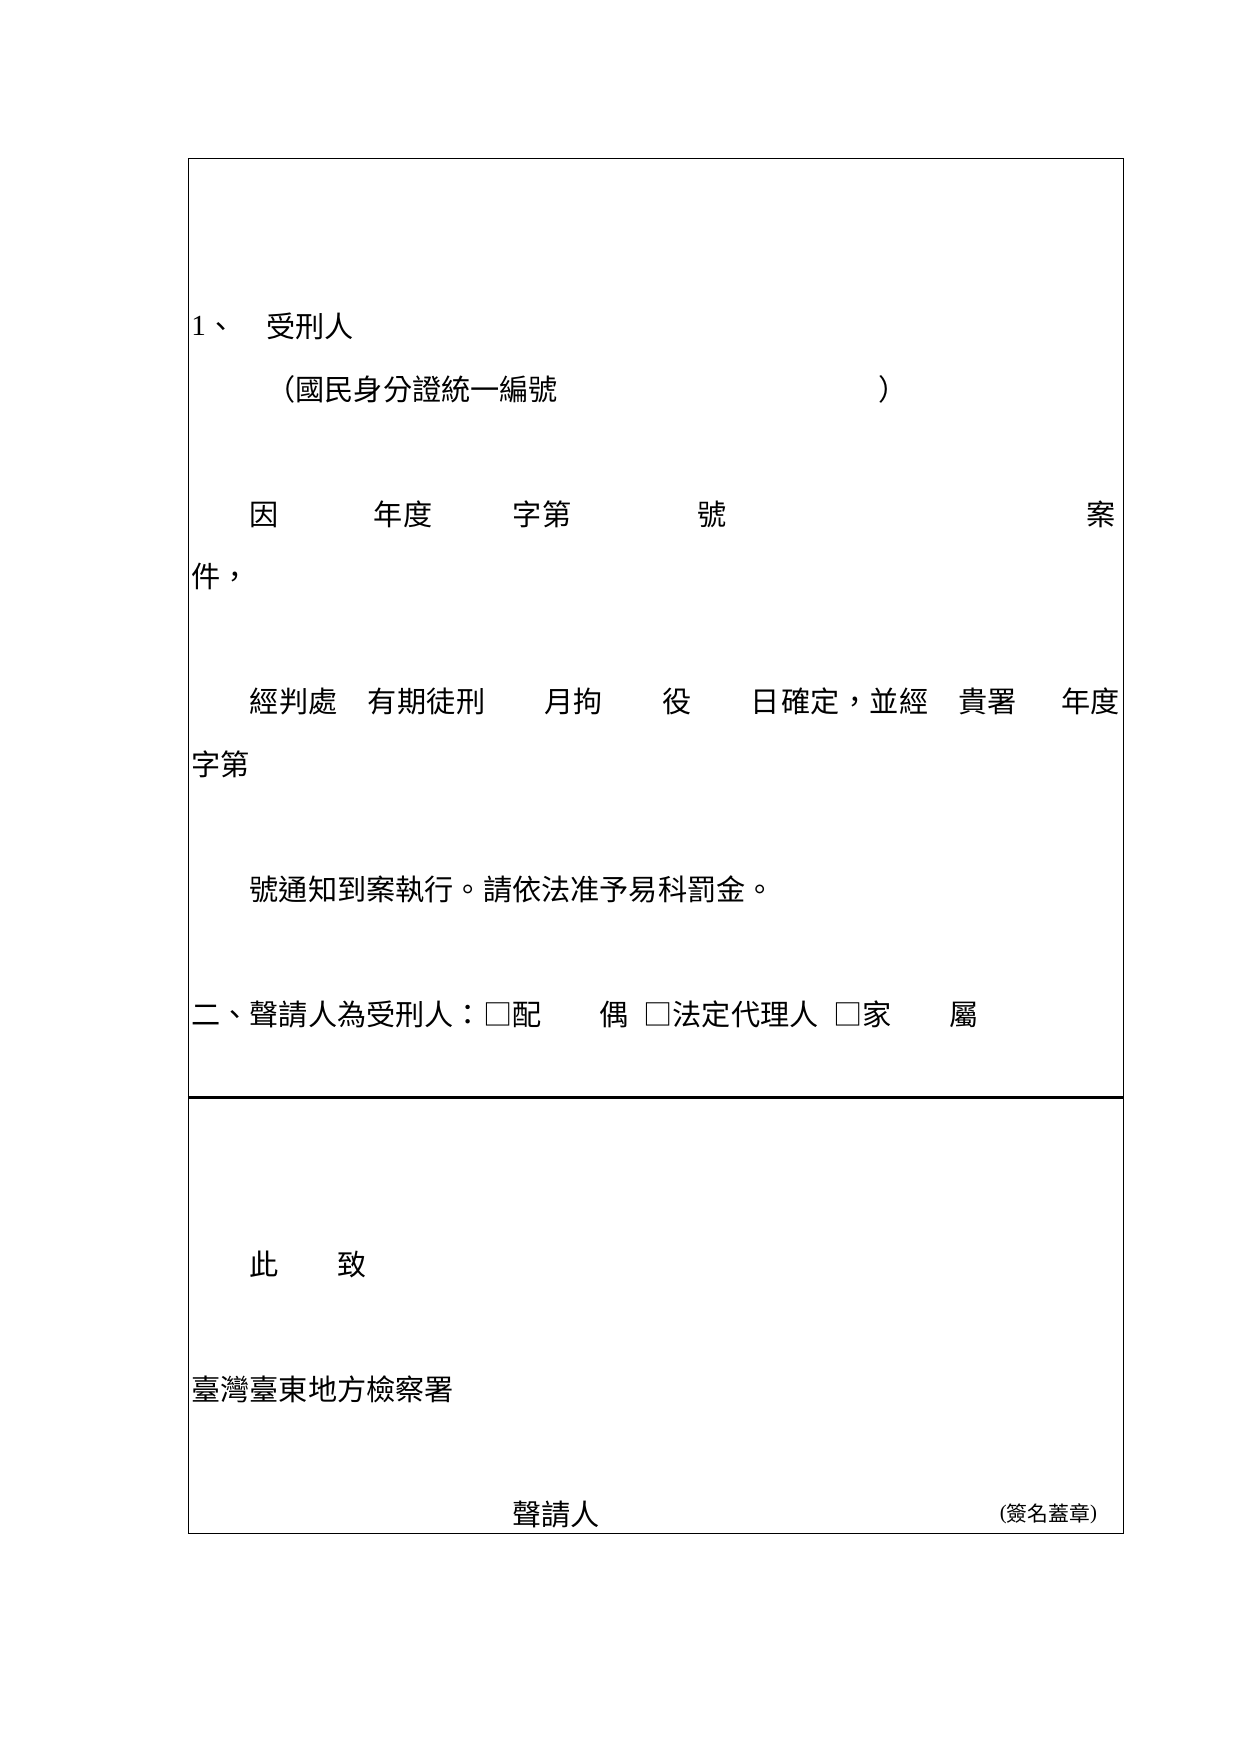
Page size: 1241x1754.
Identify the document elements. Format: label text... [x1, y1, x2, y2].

table_cell [189, 1033, 1123, 1096]
table_cell 受刑人 （國民身分證統一編號 ） 因 年度 字第 號 案件， 經判處 有期徒刑 月拘 役 日確定，並經 貴署 年度 字第 號通知到案執行。請依法准予易科罰金。 二、聲請人為受刑人：□配 偶 □法定代理人 □家 屬 [189, 159, 1123, 1033]
table_cell 此 致 臺灣臺東地方檢察署 聲請人 (簽名蓋章) [189, 1099, 1123, 1533]
